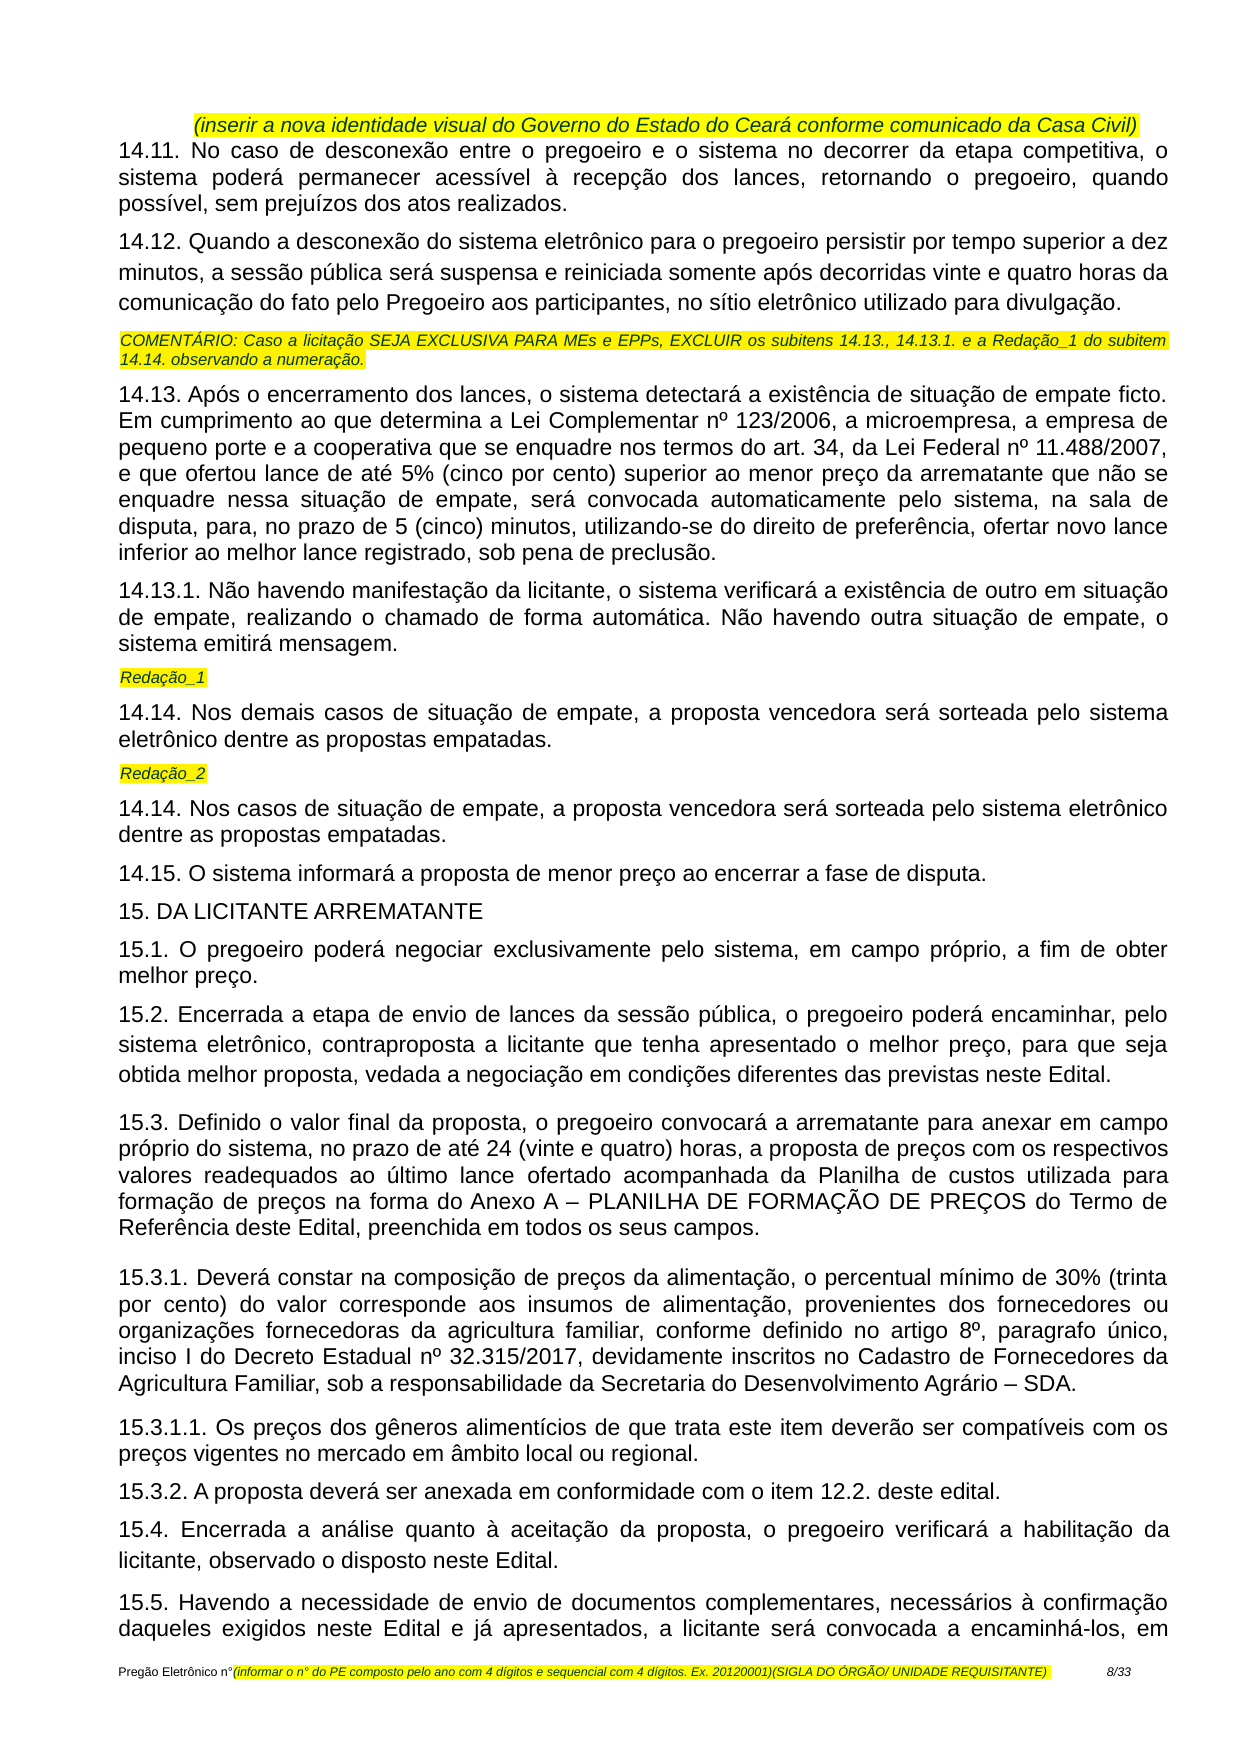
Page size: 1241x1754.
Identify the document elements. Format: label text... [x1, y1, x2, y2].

text 14.13.1. Não havendo manifestação da licitante, o sistema verificará a existência de outro em situação de empate, realizando o chamado de forma automática. Não havendo outra situação de empate, o sistema emitirá mensagem. [118, 577, 1169, 656]
text 15.3.1. Deverá constar na composição de preços da alimentação, o percentual mínimo de 30% (trinta por cento) do valor corresponde aos insumos de alimentação, provenientes dos fornecedores ou organizações fornecedoras da agricultura familiar, conforme definido no artigo 8º, paragrafo único, inciso I do Decreto Estadual nº 32.315/2017, devidamente inscritos no Cadastro de Fornecedores da Agricultura Familiar, sob a responsabilidade da Secretaria do Desenvolvimento Agrário – SDA. [118, 1264, 1169, 1396]
text 14.11. No caso de desconexão entre o pregoeiro e o sistema no decorrer da etapa competitiva, o sistema poderá permanecer acessível à recepção dos lances, retornando o pregoeiro, quando possível, sem prejuízos dos atos realizados. [118, 137, 1169, 216]
text 14.13. Após o encerramento dos lances, o sistema detectará a existência de situação de empate ficto. Em cumprimento ao que determina a Lei Complementar nº 123/2006, a microempresa, a empresa de pequeno porte e a cooperativa que se enquadre nos termos do art. 34, da Lei Federal nº 11.488/2007, e que ofertou lance de até 5% (cinco por cento) superior ao menor preço da arrematante que não se enquadre nessa situação de empate, será convocada automaticamente pelo sistema, na sala de disputa, para, no prazo de 5 (cinco) minutos, utilizando-se do direito de preferência, ofertar novo lance inferior ao melhor lance registrado, sob pena de preclusão. [118, 381, 1169, 565]
text 15.3.1.1. Os preços dos gêneros alimentícios de que trata este item deverão ser compatíveis com os preços vigentes no mercado em âmbito local ou regional. [118, 1414, 1169, 1466]
text 14.15. O sistema informará a proposta de menor preço ao encerrar a fase de disputa. [118, 859, 1169, 886]
text 14.14. Nos demais casos de situação de empate, a proposta vencedora será sorteada pelo sistema eletrônico dentre as propostas empatadas. [118, 699, 1169, 752]
text 15. DA LICITANTE ARREMATANTE [118, 898, 1169, 924]
text 15.5. Havendo a necessidade de envio de documentos complementares, necessários à confirmação daqueles exigidos neste Edital e já apresentados, a licitante será convocada a encaminhá-los, em [118, 1589, 1169, 1641]
text 15.3.2. A proposta deverá ser anexada em conformidade com o item 12.2. deste edital. [118, 1478, 1169, 1504]
text Redação_1 [120, 668, 1169, 687]
list 15.2. Encerrada a etapa de envio de lances da sessão pública, o pregoeiro poderá encaminhar, pelo sistema eletrônico, contraproposta a licitante que tenha apresentado o melhor preço, para que seja obtida melhor proposta, vedada a negociação em condições diferentes das previstas neste Edital. [118, 1001, 1169, 1087]
list 14.12. Quando a desconexão do sistema eletrônico para o pregoeiro persistir por tempo superior a dez minutos, a sessão pública será suspensa e reiniciada somente após decorridas vinte e quatro horas da comunicação do fato pelo Pregoeiro aos participantes, no sítio eletrônico utilizado para divulgação. [118, 228, 1169, 315]
list 15.4. Encerrada a análise quanto à aceitação da proposta, o pregoeiro verificará a habilitação da licitante, observado o disposto neste Edital. [118, 1516, 1171, 1573]
text COMENTÁRIO: Caso a licitação SEJA EXCLUSIVA PARA MEs e EPPs, EXCLUIR os subitens 14.13., 14.13.1. e a Redação_1 do subitem 14.14. observando a numeração. [120, 331, 1169, 369]
text 15.1. O pregoeiro poderá negociar exclusivamente pelo sistema, em campo próprio, a fim de obter melhor preço. [118, 936, 1169, 989]
text 14.14. Nos casos de situação de empate, a proposta vencedora será sorteada pelo sistema eletrônico dentre as propostas empatadas. [118, 795, 1169, 848]
text 15.3. Definido o valor final da proposta, o pregoeiro convocará a arrematante para anexar em campo próprio do sistema, no prazo de até 24 (vinte e quatro) horas, a proposta de preços com os respectivos valores readequados ao último lance ofertado acompanhada da Planilha de custos utilizada para formação de preços na forma do Anexo A – PLANILHA DE FORMAÇÃO DE PREÇOS do Termo de Referência deste Edital, preenchida em todos os seus campos. [118, 1109, 1169, 1241]
text Redação_2 [120, 764, 1169, 783]
